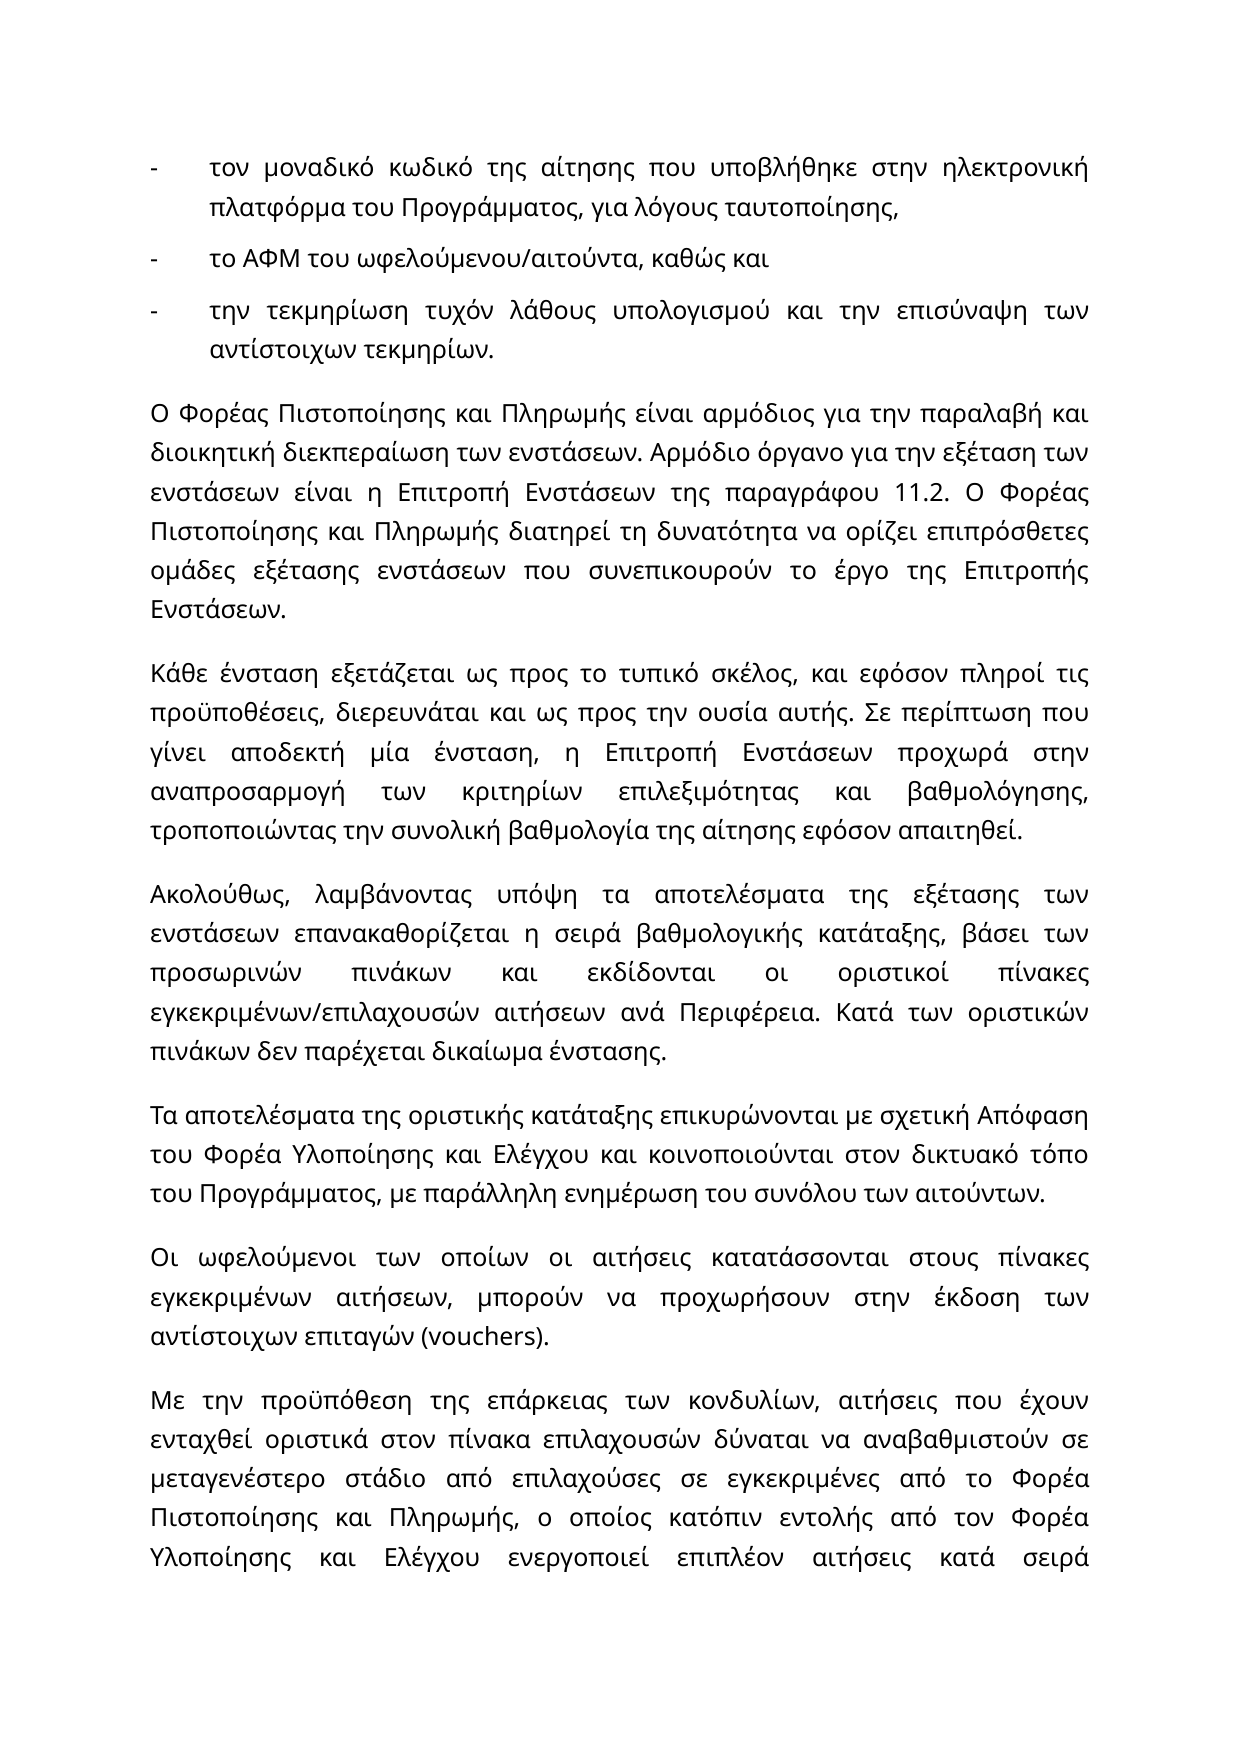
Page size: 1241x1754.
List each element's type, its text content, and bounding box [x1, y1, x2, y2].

text Με την προϋπόθεση της επάρκειας των κονδυλίων, αιτήσεις που έχουν ενταχθεί οριστικά στον πίνακα επιλαχουσών δύναται να αναβαθμιστούν σε μεταγενέστερο στάδιο από επιλαχούσες σε εγκεκριμένες από το Φορέα Πιστοποίησης και Πληρωμής, ο οποίος κατόπιν εντολής από τον Φορέα Υλοποίησης και Ελέγχου ενεργοποιεί επιπλέον αιτήσεις κατά σειρά [150, 1382, 1090, 1573]
text Τα αποτελέσματα της οριστικής κατάταξης επικυρώνονται με σχετική Απόφαση του Φορέα Υλοποίησης και Ελέγχου και κοινοποιούνται στον δικτυακό τόπο του Προγράμματος, με παράλληλη ενημέρωση του συνόλου των αιτούντων. [150, 1097, 1090, 1210]
list - τον μοναδικό κωδικό της αίτησης που υποβλήθηκε στην ηλεκτρονική πλατφόρμα του Προγράμματος, για λόγους ταυτοποίησης, [150, 150, 1090, 223]
text Ακολούθως, λαμβάνοντας υπόψη τα αποτελέσματα της εξέτασης των ενστάσεων επανακαθορίζεται η σειρά βαθμολογικής κατάταξης, βάσει των προσωρινών πινάκων και εκδίδονται οι οριστικοί πίνακες εγκεκριμένων/επιλαχουσών αιτήσεων ανά Περιφέρεια. Κατά των οριστικών πινάκων δεν παρέχεται δικαίωμα ένστασης. [150, 877, 1090, 1067]
list - το ΑΦΜ του ωφελούμενου/αιτούντα, καθώς και [150, 241, 1090, 275]
text Κάθε ένσταση εξετάζεται ως προς το τυπικό σκέλος, και εφόσον πληροί τις προϋποθέσεις, διερευνάται και ως προς την ουσία αυτής. Σε περίπτωση που γίνει αποδεκτή μία ένσταση, η Επιτροπή Ενστάσεων προχωρά στην αναπροσαρμογή των κριτηρίων επιλεξιμότητας και βαθμολόγησης, τροποποιώντας την συνολική βαθμολογία της αίτησης εφόσον απαιτηθεί. [150, 656, 1090, 847]
list - την τεκμηρίωση τυχόν λάθους υπολογισμού και την επισύναψη των αντίστοιχων τεκμηρίων. [150, 292, 1090, 366]
text Ο Φορέας Πιστοποίησης και Πληρωμής είναι αρμόδιος για την παραλαβή και διοικητική διεκπεραίωση των ενστάσεων. Αρμόδιο όργανο για την εξέταση των ενστάσεων είναι η Επιτροπή Ενστάσεων της παραγράφου 11.2. Ο Φορέας Πιστοποίησης και Πληρωμής διατηρεί τη δυνατότητα να ορίζει επιπρόσθετες ομάδες εξέτασης ενστάσεων που συνεπικουρούν το έργο της Επιτροπής Ενστάσεων. [150, 396, 1090, 626]
text Οι ωφελούμενοι των οποίων οι αιτήσεις κατατάσσονται στους πίνακες εγκεκριμένων αιτήσεων, μπορούν να προχωρήσουν στην έκδοση των αντίστοιχων επιταγών (vouchers). [150, 1240, 1090, 1352]
